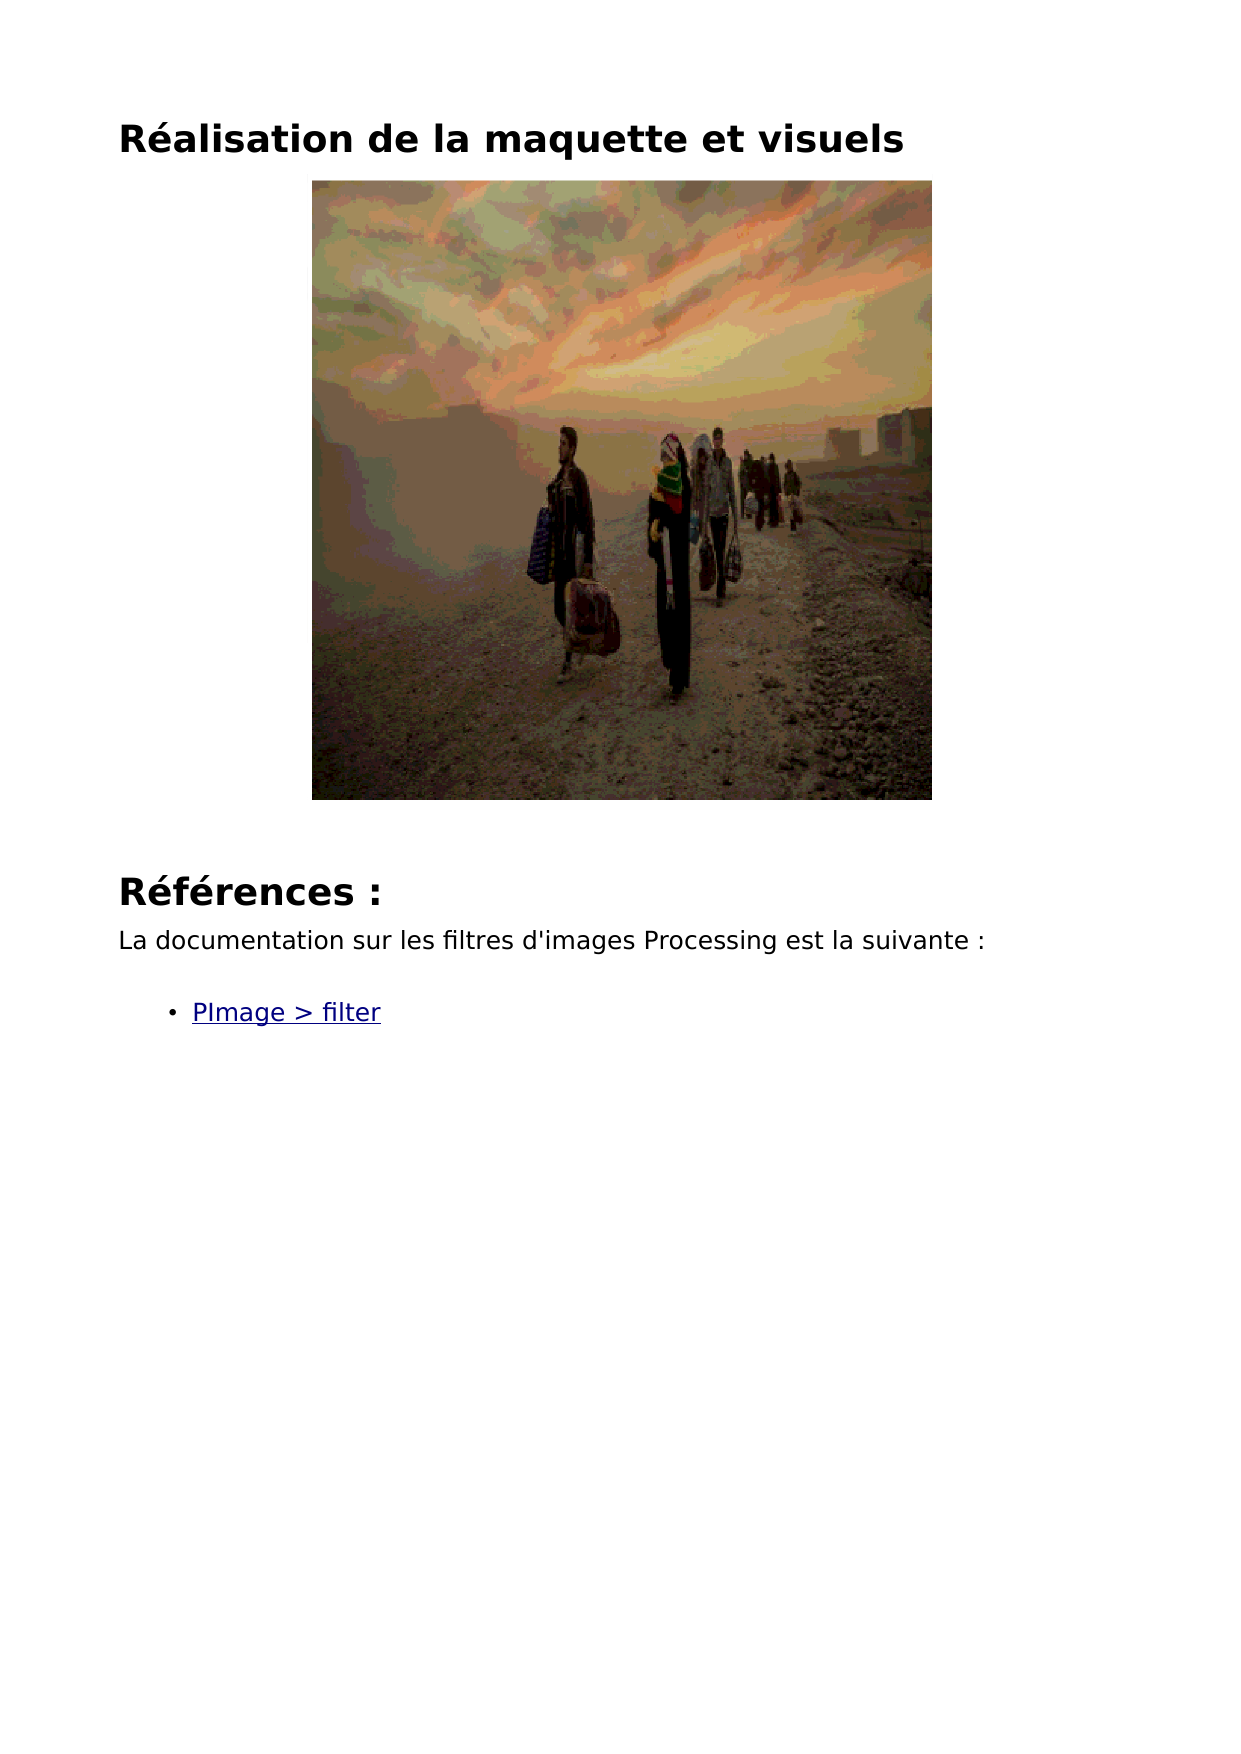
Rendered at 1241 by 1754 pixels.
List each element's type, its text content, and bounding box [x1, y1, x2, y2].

picture [307, 174, 933, 804]
text La documentation sur les filtres d'images Processing est la suivante : [118, 927, 1122, 956]
subtitle Réalisation de la maquette et visuels [118, 118, 1122, 162]
subtitle Références : [118, 870, 1122, 914]
list PImage > filter [177, 998, 1122, 1027]
